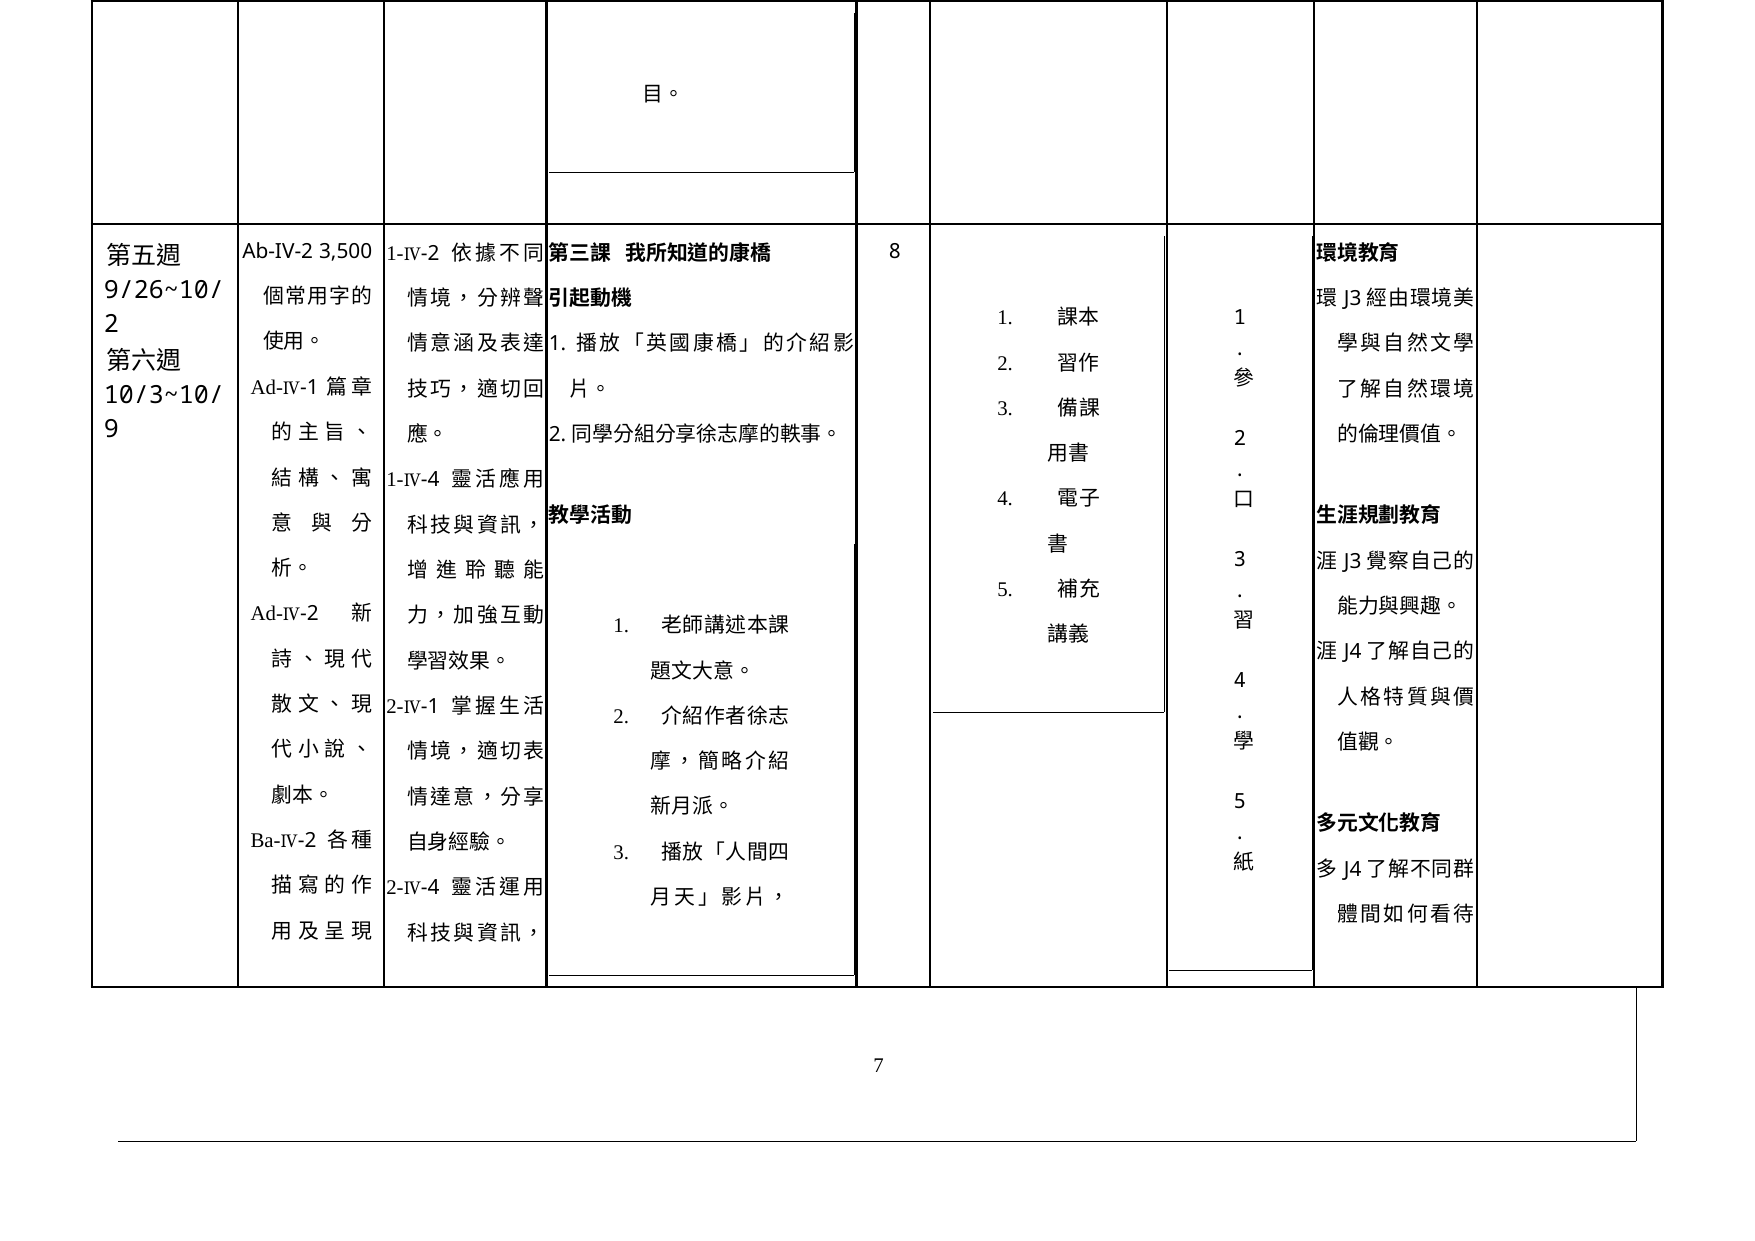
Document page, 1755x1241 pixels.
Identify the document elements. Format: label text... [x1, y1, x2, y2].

table_cell [1478, 2, 1661, 223]
table_cell [1478, 225, 1661, 986]
table_cell [1315, 2, 1476, 223]
table_cell 環境教育 環 J3經由環境美學與自然文學了解自然環境的倫理價值。 生涯規劃教育 涯 J3覺察自己的能力與興趣。 涯 J4了解自己的人格特質與價值觀。 多元文化教育 多 J4了解不同群體間如何看待 [1315, 225, 1476, 986]
table_cell [239, 2, 383, 223]
table_cell 第五週9/26~10/2 第六週10/3~10/9 [93, 225, 237, 986]
table_cell [93, 2, 237, 223]
table_cell Ab-IV-2 3,500個常用字的使用。 Ad-Ⅳ-1篇章的主旨、結構、寓意與分析。 Ad-Ⅳ-2新詩、現代散文、現代小說、劇本。 Ba-Ⅳ-2 各種描寫的作用及呈現 [239, 225, 383, 986]
table_cell [858, 2, 929, 223]
table_cell 參與態度 口頭提問 習作練習 學習單 紙筆測驗 小組合作 [1168, 225, 1313, 986]
table_cell 8 [858, 225, 929, 986]
table_cell 第三課 我所知道的康橋 引起動機 1. 播放「英國康橋」的介紹影片。 2. 同學分組分享徐志摩的軼事。 教學活動 老師講述本課題文大意。 介紹作者徐志摩，簡略介紹新月派。 播放「人間四月天」影片，介紹徐志摩的一生與愛情故事。 播放課文朗讀動畫或朗讀音檔。 說明段落大意、注釋、生難字詞等。 以課文賞析復習課文。 帶領同學進行讀後引導與討論。 學生練習應用練習。 總結活動 利用小紙條讓學生簡單寫下課堂所學到的內容。 回家作業：學生練習習作題目。 [548, 225, 855, 986]
table_cell [385, 2, 545, 223]
table_cell 參與態度 口頭提問 習作練習 學習單 紙筆測驗 [1168, 2, 1313, 223]
table_cell 第二課 聲音鐘 引起動機 1. 同學分享自己對本文題目「聲音鐘」的第一印象。 教學活動 同學模仿自己最有印象的叫賣聲。 同學分享除了聲音外還有什麼線索可得知季節、時間變化。 老師講述本課題文大意。 介紹作者陳黎。 播放課文動畫或朗讀音檔。 說明段落大意、注釋、生難字詞等。 介紹外來語。 介紹飲食詞語。 以課文賞析復習課文。 帶領學生進行讀後引導與討論。 總結活動 利用小紙條讓學生簡單寫下課堂所學到的內容。 回家作業：學生練習習作題目。 [548, 2, 855, 223]
table_cell 課本 習作 備課用書 電子書 補充講義 [931, 225, 1166, 986]
table_cell 1-Ⅳ-2 依據不同情境，分辨聲情意涵及表達技巧，適切回應。 1-Ⅳ-4 靈活應用科技與資訊，增進聆聽能力，加強互動學習效果。 2-Ⅳ-1 掌握生活情境，適切表情達意，分享自身經驗。 2-Ⅳ-4 靈活運用科技與資訊， [385, 225, 545, 986]
table_cell 課本 習作 備課用書 電子書 補充講義 [931, 2, 1166, 223]
